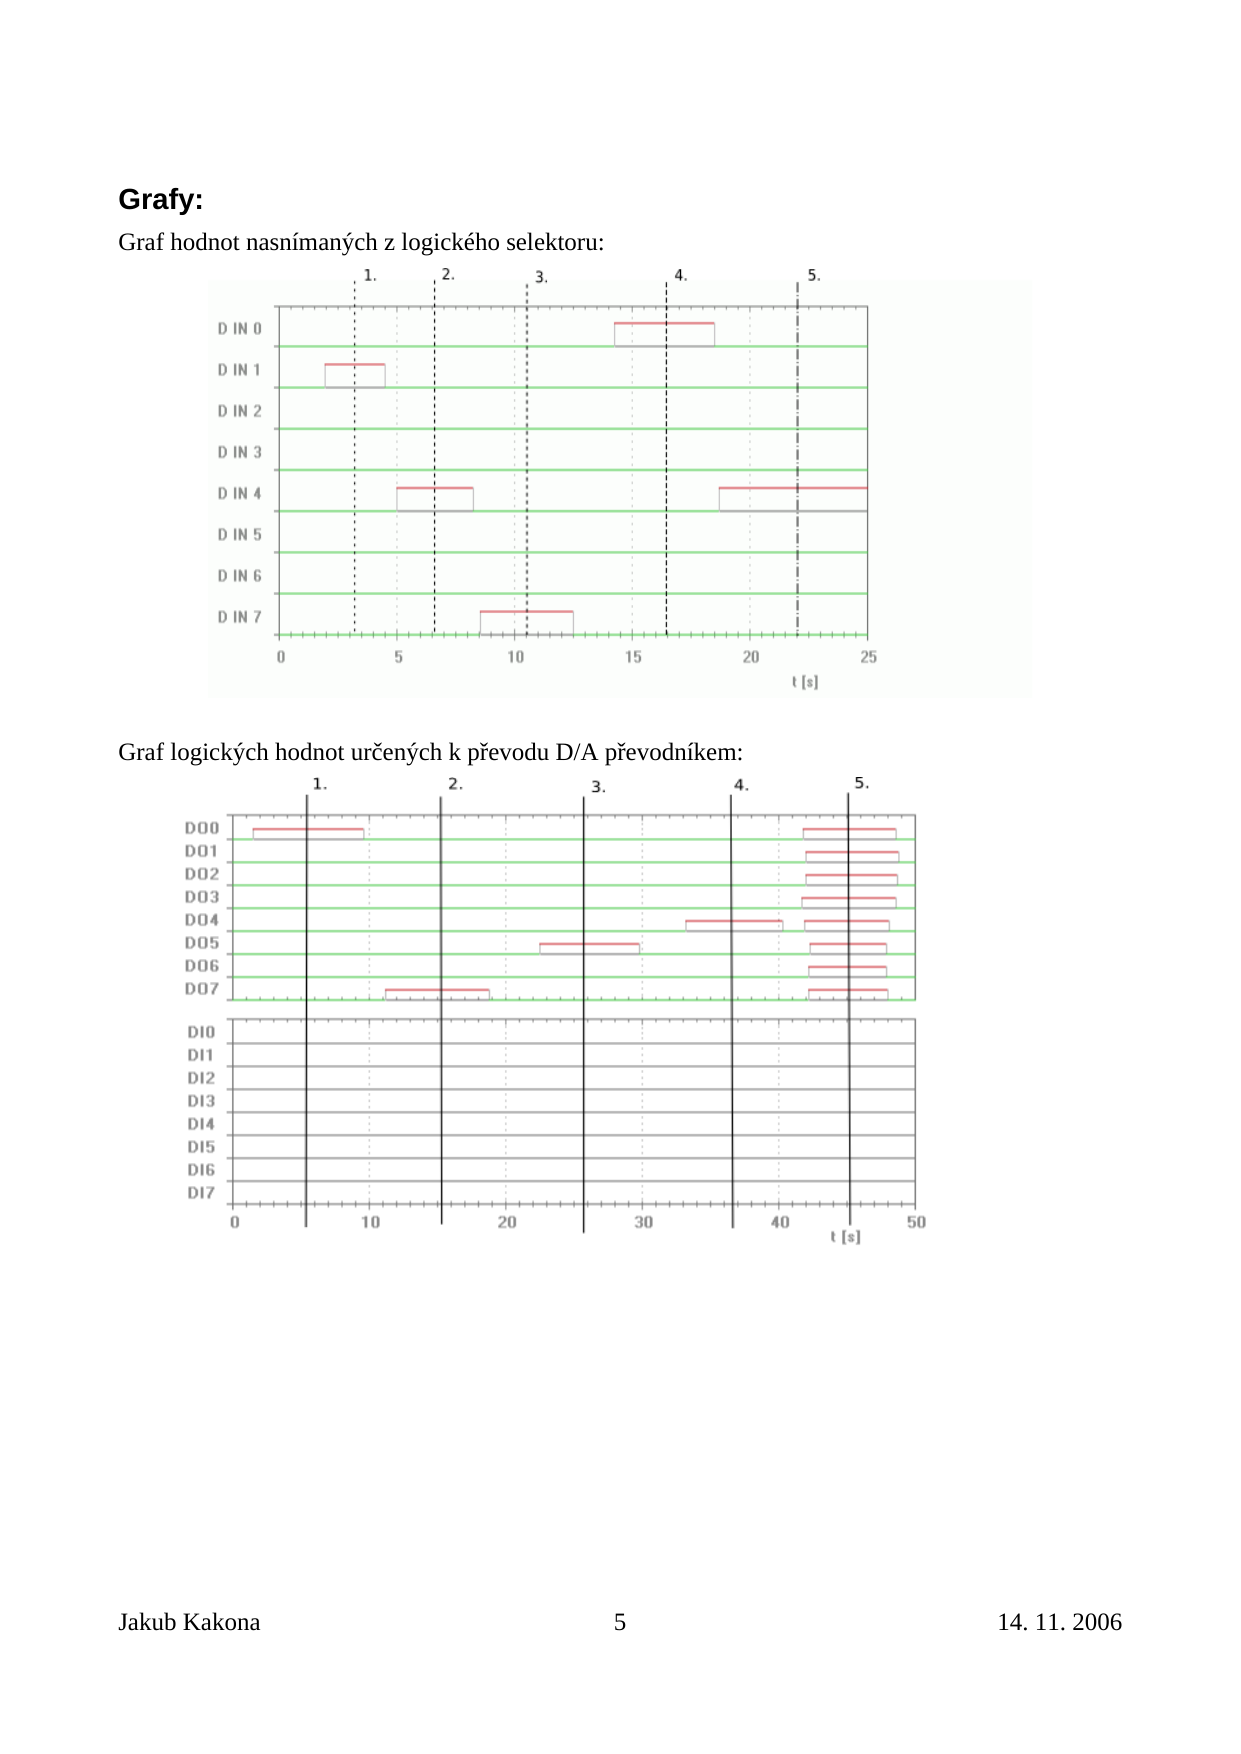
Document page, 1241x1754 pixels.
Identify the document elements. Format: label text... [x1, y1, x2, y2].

text Graf logických hodnot určených k převodu D/A převodníkem: [118, 738, 1122, 766]
text Graf hodnot nasnímaných z logického selektoru: [118, 228, 1122, 256]
picture [175, 777, 938, 1254]
picture [207, 268, 1033, 698]
subtitle Grafy: [118, 183, 1122, 216]
